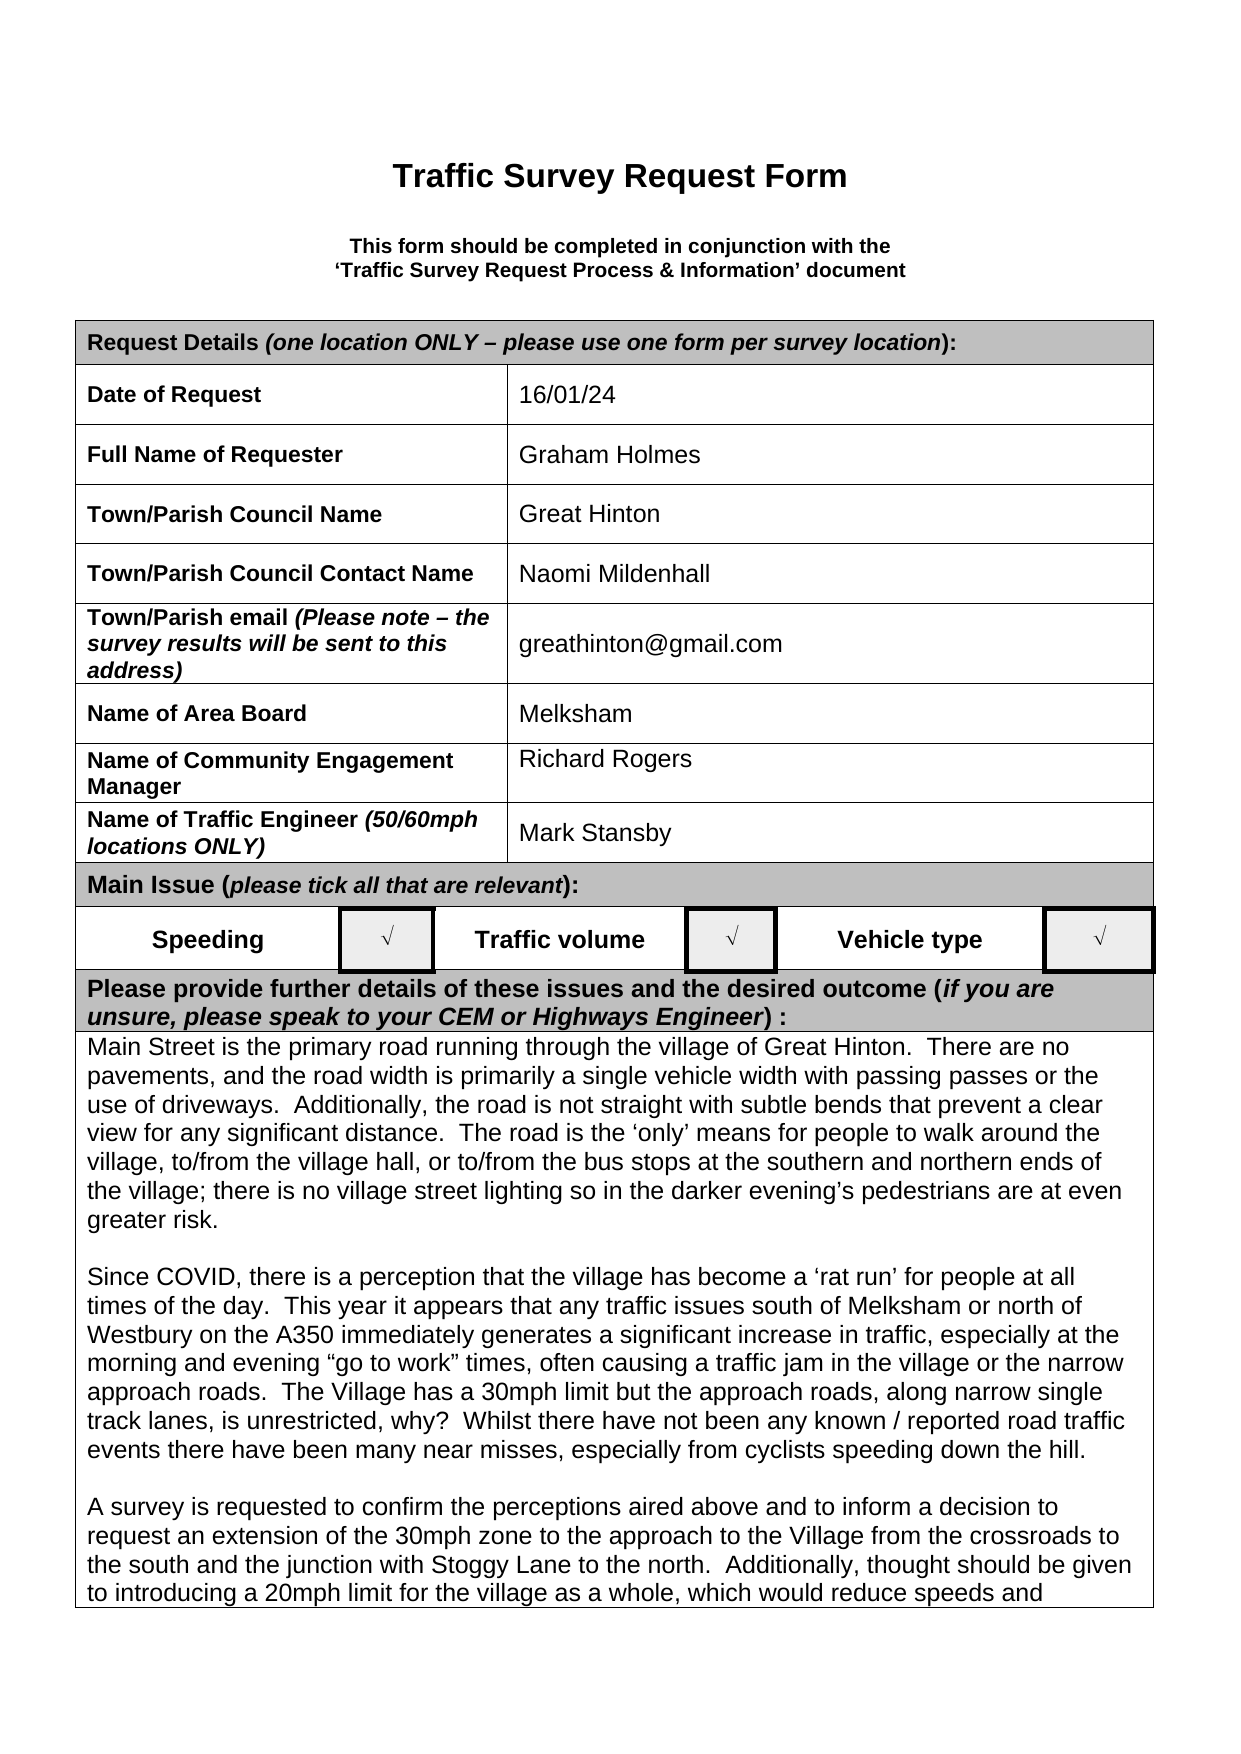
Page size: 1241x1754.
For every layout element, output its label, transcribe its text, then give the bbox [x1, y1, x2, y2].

table_cell Vehicle type [778, 907, 1042, 969]
table_cell Date of Request [76, 365, 507, 424]
table_cell [1154, 802, 1240, 862]
table_cell [1154, 484, 1240, 543]
table_cell Graham Holmes [508, 425, 1153, 483]
table_cell Name of Traffic Engineer (50/60mph locations ONLY) [76, 803, 507, 862]
table_cell [1154, 1031, 1240, 1607]
table_cell Speeding [76, 907, 338, 969]
table_cell  [342, 911, 431, 969]
table_cell Please provide further details of these issues and the desired outcome (if you are unsure, please speak to your CEM or Highways Engineer) : [76, 970, 1153, 1031]
table_cell Name of Area Board [76, 684, 507, 743]
table_cell greathinton@gmail.com [508, 604, 1153, 683]
table_cell [1156, 906, 1240, 969]
table_cell Great Hinton [508, 485, 1153, 543]
table_cell [1154, 683, 1240, 743]
table_cell [1154, 743, 1240, 802]
table_cell [1154, 543, 1240, 603]
table_cell  [1047, 911, 1151, 969]
table_cell [1154, 424, 1240, 483]
table_cell Town/Parish Council Contact Name [76, 544, 507, 603]
table_cell Full Name of Requester [76, 425, 507, 483]
table_cell Town/Parish Council Name [76, 485, 507, 543]
table_header [1154, 320, 1240, 364]
table_cell [1154, 603, 1240, 683]
table_cell  [689, 911, 773, 969]
text This form should be completed in conjunction with the [150, 233, 1090, 257]
table_cell Town/Parish email (Please note – the survey results will be sent to this address) [76, 604, 507, 683]
table_cell [1154, 364, 1240, 424]
text ‘Traffic Survey Request Process & Information’ document [150, 257, 1090, 281]
table_cell Main Street is the primary road running through the village of Great Hinton. There are no pavements, and the road width is primarily a single vehicle width with passing passes or the use of driveways. Additionally, the road is not straight with subtle bends that prevent a clear view for any significant distance. The road is the ‘only’ means for people to walk around the village, to/from the village hall, or to/from the bus stops at the southern and northern ends of the village; there is no village street lighting so in the darker evening’s pedestrians are at even greater risk. Since COVID, there is a perception that the village has become a ‘rat run’ for people at all times of the day. This year it appears that any traffic issues south of Melksham or north of Westbury on the A350 immediately generates a significant increase in traffic, especially at the morning and evening “go to work” times, often causing a traffic jam in the village or the narrow approach roads. The Village has a 30mph limit but the approach roads, along narrow single track lanes, is unrestricted, why? Whilst there have not been any known / reported road traffic events there have been many near misses, especially from cyclists speeding down the hill. A survey is requested to confirm the perceptions aired above and to inform a decision to request an extension of the 30mph zone to the approach to the Village from the crossroads to the south and the junction with Stoggy Lane to the north. Additionally, thought should be given to introducing a 20mph limit for the village as a whole, which would reduce speeds and [76, 1032, 1153, 1607]
table_cell Main Issue (please tick all that are relevant): [76, 863, 1153, 906]
table_cell Richard Rogers [508, 744, 1153, 802]
table_cell [1154, 862, 1240, 906]
table_cell Melksham [508, 684, 1153, 743]
table_cell [1154, 969, 1240, 1031]
table_cell Traffic volume [435, 907, 684, 969]
table_cell Name of Community Engagement Manager [76, 744, 507, 802]
table_cell Naomi Mildenhall [508, 544, 1153, 603]
table_header Request Details (one location ONLY – please use one form per survey location): [76, 321, 1153, 364]
text Traffic Survey Request Form [150, 157, 1090, 195]
table_cell Mark Stansby [508, 803, 1153, 862]
table_cell 16/01/24 [508, 365, 1153, 424]
